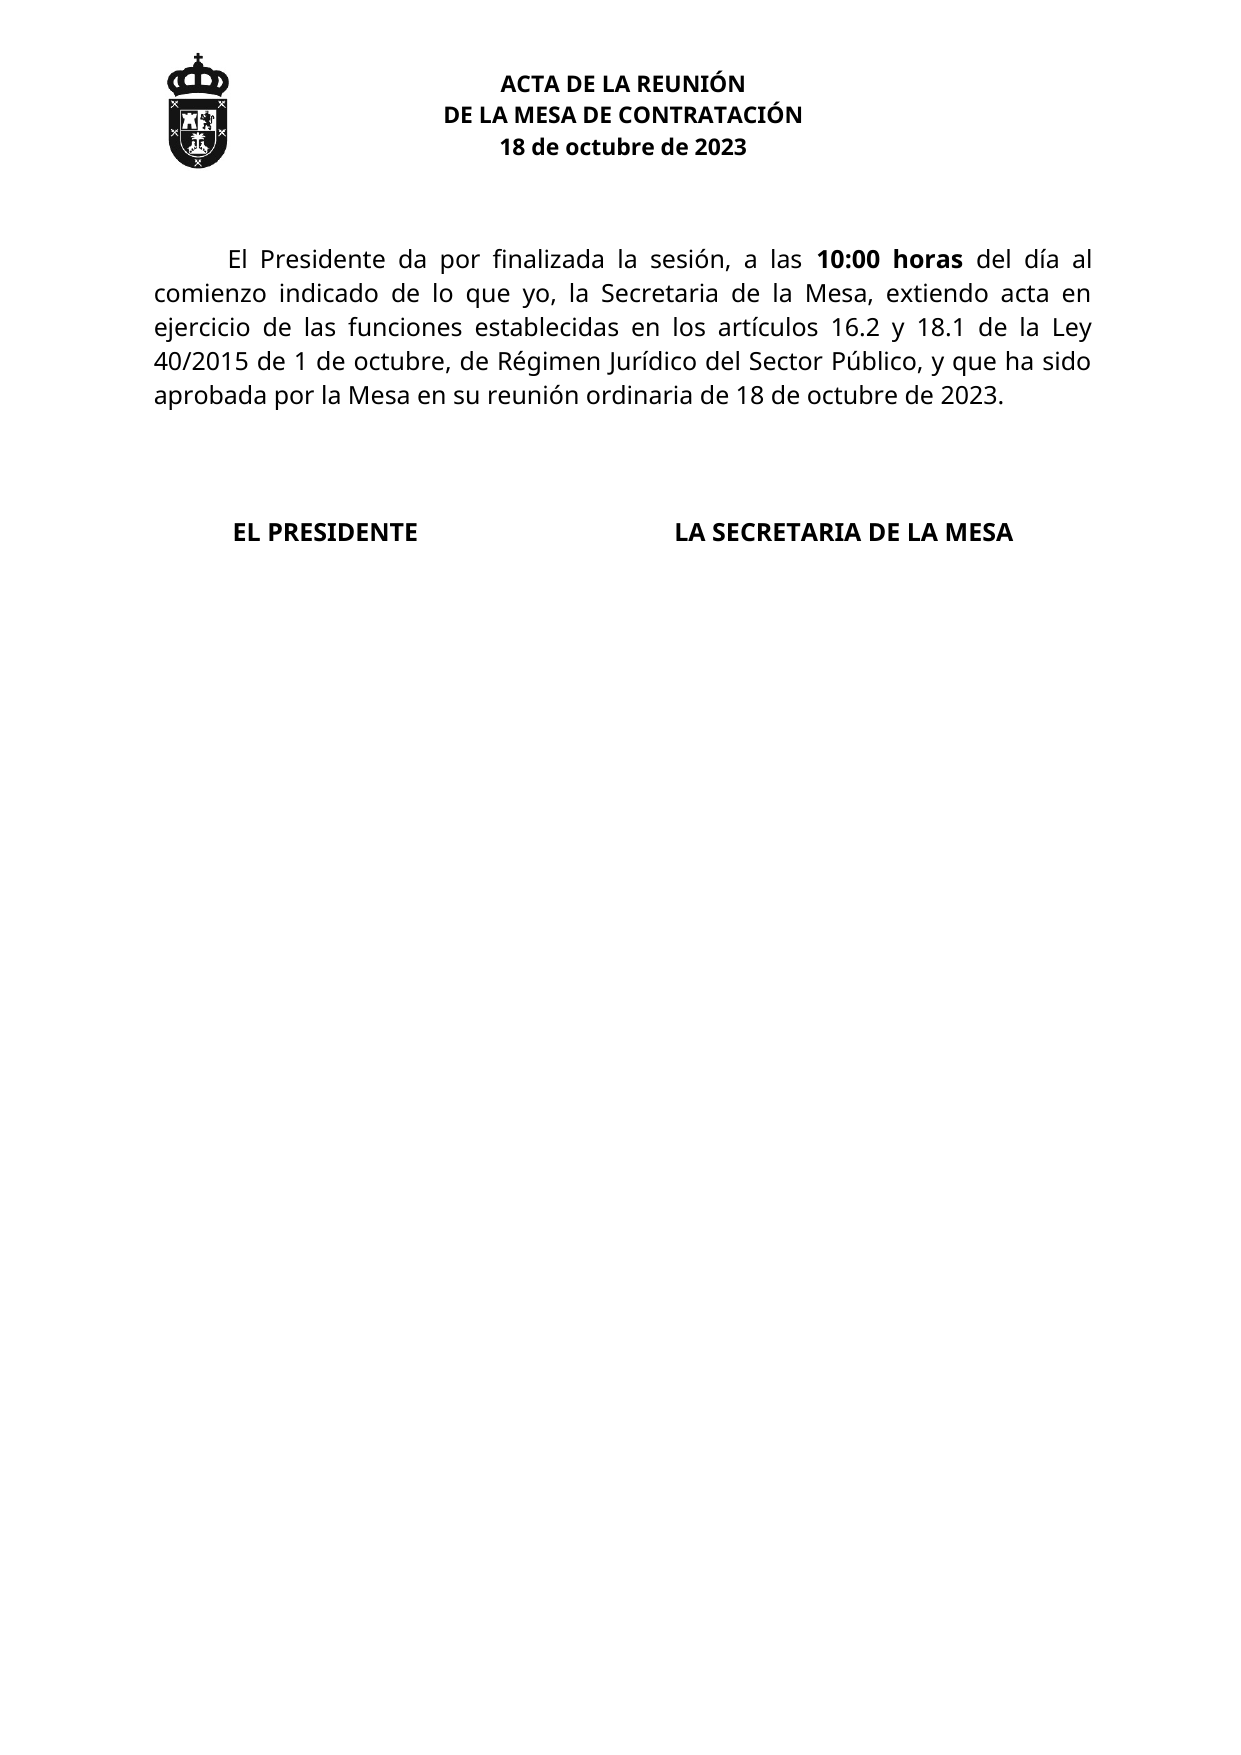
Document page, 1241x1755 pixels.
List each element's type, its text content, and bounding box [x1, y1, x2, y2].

text EL PRESIDENTE LA SECRETARIA DE LA MESA [153, 514, 1093, 548]
text El Presidente da por finalizada la sesión, a las 10:00 horas del día al comienzo indicado de lo que yo, la Secretaria de la Mesa, extiendo acta en ejercicio de las funciones establecidas en los artículos 16.2 y 18.1 de la Ley 40/2015 de 1 de octubre, de Régimen Jurídico del Sector Público, y que ha sido aprobada por la Mesa en su reunión ordinaria de 18 de octubre de 2023. [153, 242, 1093, 412]
